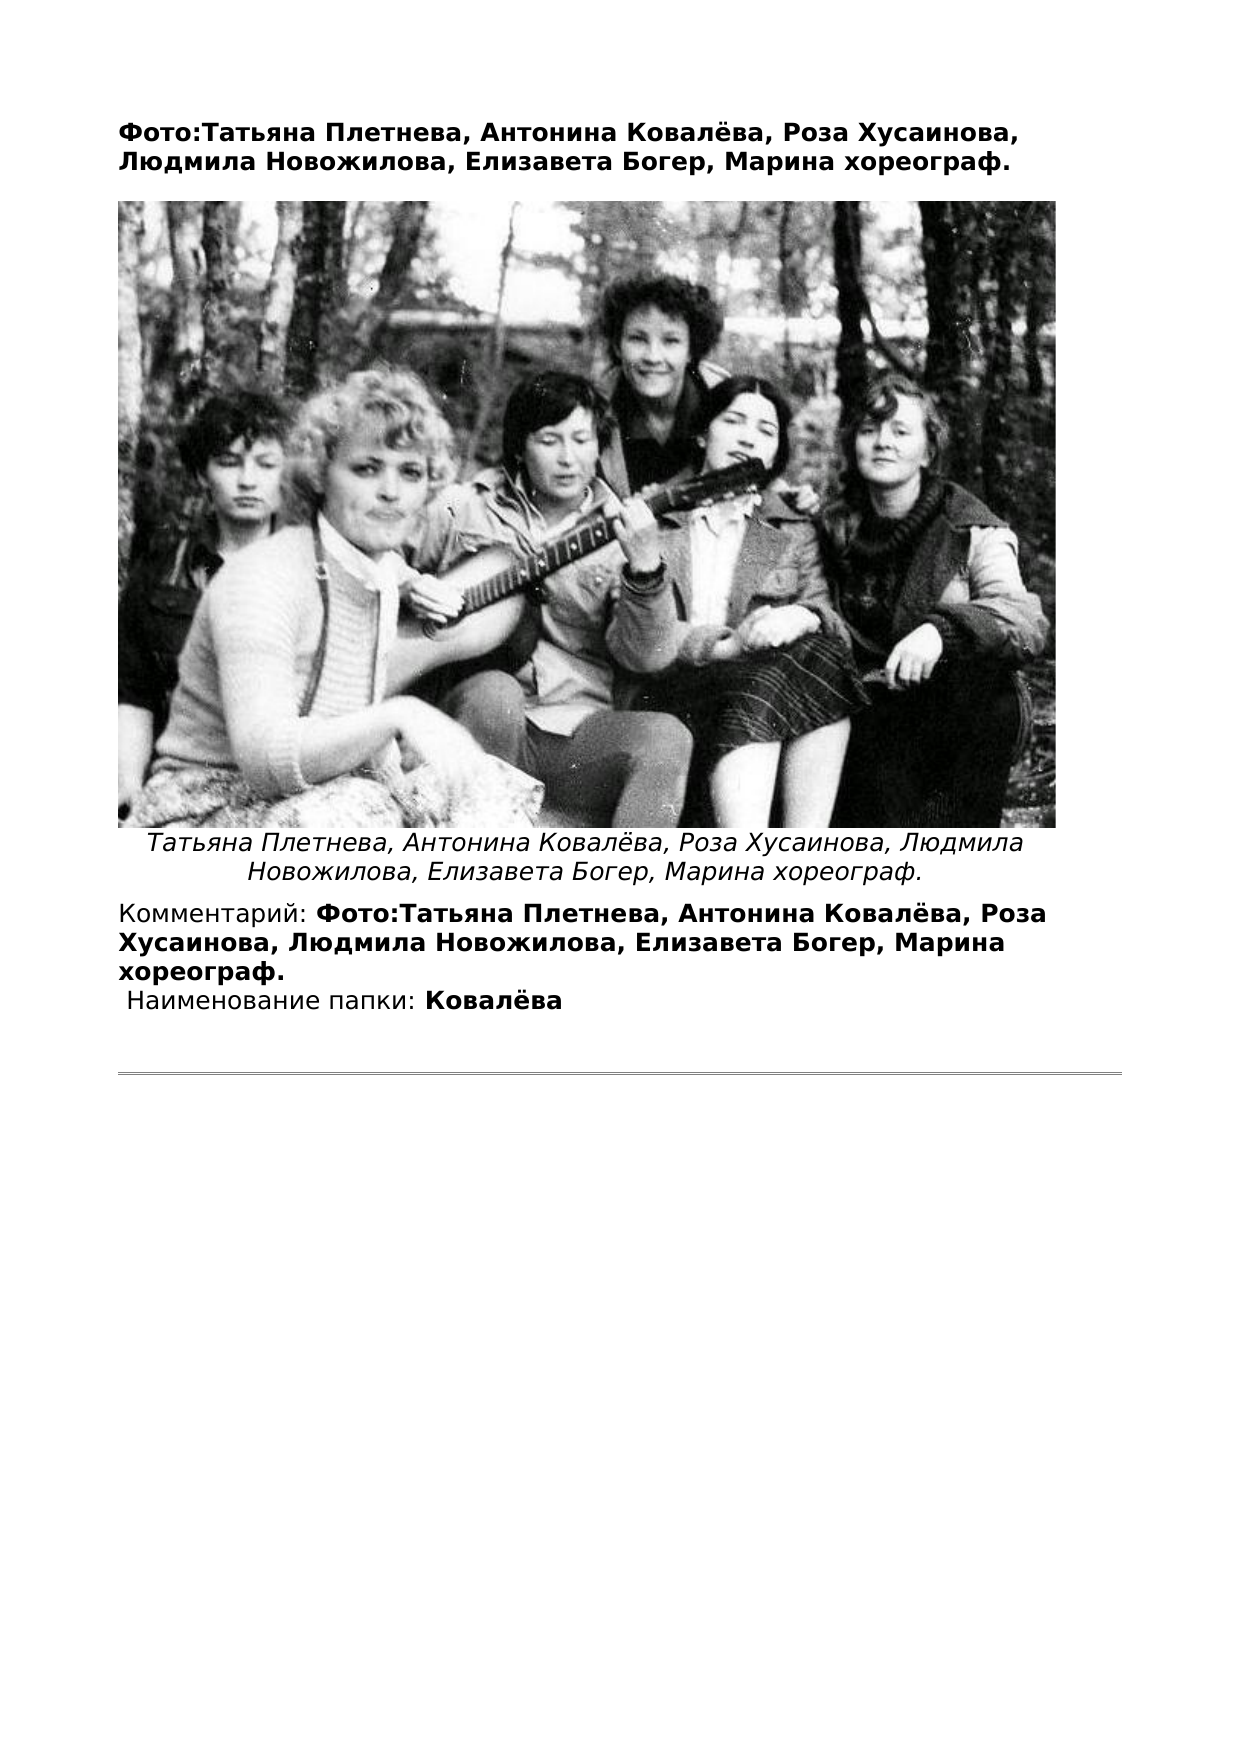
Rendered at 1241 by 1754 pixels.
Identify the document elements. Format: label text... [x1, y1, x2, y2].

text Татьяна Плетнева, Антонина Ковалёва, Роза Хусаинова, Людмила Новожилова, Елизавета Богер, Марина хореограф. [118, 828, 1056, 886]
picture [118, 201, 1056, 828]
subtitle Фото:Татьяна Плетнева, Антонина Ковалёва, Роза Хусаинова, Людмила Новожилова, Елизавета Богер, Марина хореограф. [118, 118, 1122, 176]
text Комментарий: Фото:Татьяна Плетнева, Антонина Ковалёва, Роза Хусаинова, Людмила Новожилова, Елизавета Богер, Марина хореограф. Наименование папки: Ковалёва [118, 899, 1122, 1045]
